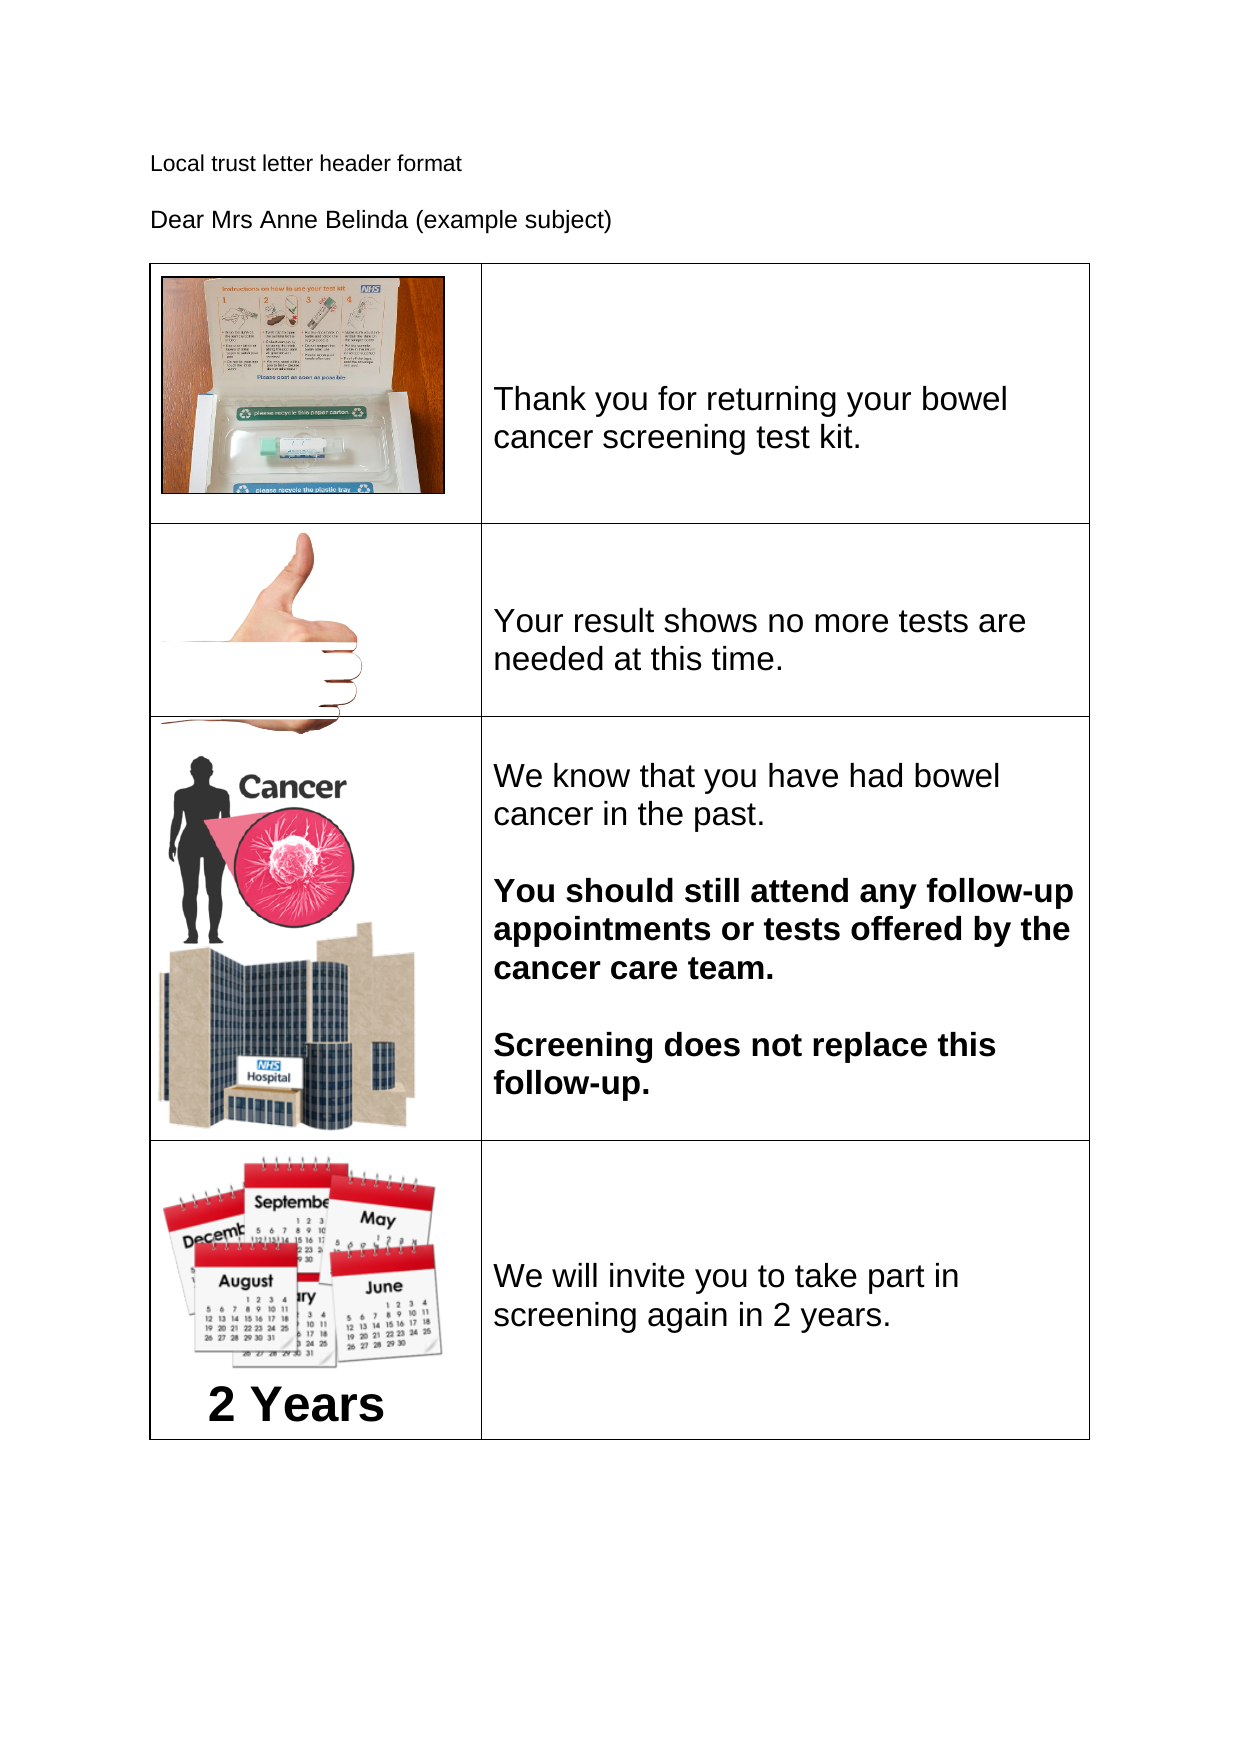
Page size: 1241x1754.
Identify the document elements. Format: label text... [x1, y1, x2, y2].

table_cell We know that you have had bowel cancer in the past. You should still attend any follow-up appointments or tests offered by the cancer care team. Screening does not replace this follow-up. [482, 717, 1089, 1140]
table_header Thank you for returning your bowel cancer screening test kit. [482, 264, 1089, 523]
table_cell 2 Years [151, 1141, 481, 1439]
table_cell [151, 717, 481, 1140]
text Dear Mrs Anne Belinda (example subject) [150, 205, 1090, 234]
text Local trust letter header format [150, 150, 1090, 176]
table_header [151, 264, 481, 523]
table_cell Your result shows no more tests are needed at this time. [482, 524, 1089, 716]
table_cell We will invite you to take part in screening again in 2 years. [482, 1141, 1089, 1439]
table_cell [151, 524, 481, 716]
